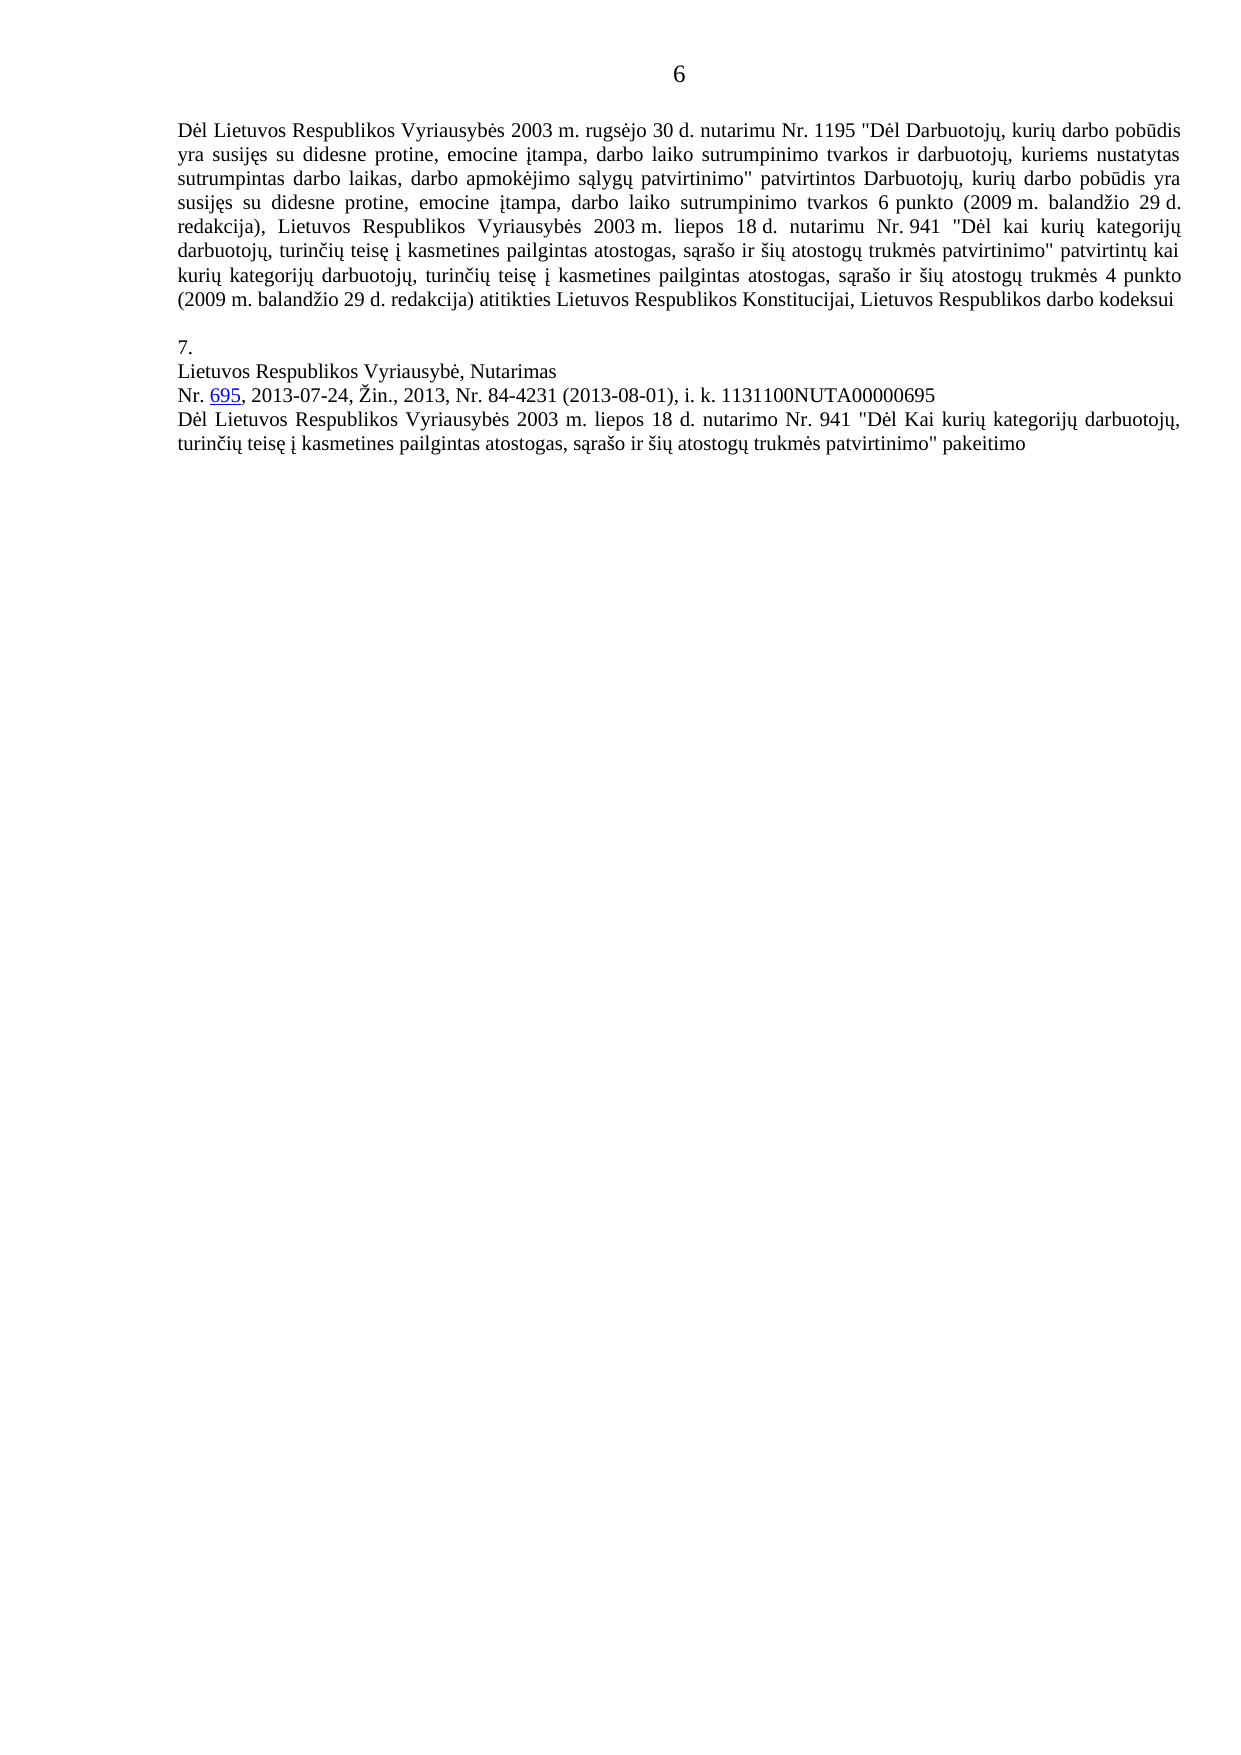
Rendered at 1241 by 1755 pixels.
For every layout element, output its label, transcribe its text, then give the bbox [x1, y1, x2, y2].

text 7. [177, 335, 1181, 359]
text Dėl Lietuvos Respublikos Vyriausybės 2003 m. liepos 18 d. nutarimo Nr. 941 "Dėl Kai kurių kategorijų darbuotojų, turinčių teisę į kasmetines pailgintas atostogas, sąrašo ir šių atostogų trukmės patvirtinimo" pakeitimo [177, 407, 1181, 455]
text Lietuvos Respublikos Vyriausybė, Nutarimas [177, 359, 1181, 383]
text Nr. 695, 2013-07-24, Žin., 2013, Nr. 84-4231 (2013-08-01), i. k. 1131100NUTA00000695 [177, 383, 1181, 407]
text Dėl Lietuvos Respublikos Vyriausybės 2003 m. rugsėjo 30 d. nutarimu Nr. 1195 "Dėl Darbuotojų, kurių darbo pobūdis yra susijęs su didesne protine, emocine įtampa, darbo laiko sutrumpinimo tvarkos ir darbuotojų, kuriems nustatytas sutrumpintas darbo laikas, darbo apmokėjimo sąlygų patvirtinimo" patvirtintos Darbuotojų, kurių darbo pobūdis yra susijęs su didesne protine, emocine įtampa, darbo laiko sutrumpinimo tvarkos 6 punkto (2009 m. balandžio 29 d. redakcija), Lietuvos Respublikos Vyriausybės 2003 m. liepos 18 d. nutarimu Nr. 941 "Dėl kai kurių kategorijų darbuotojų, turinčių teisę į kasmetines pailgintas atostogas, sąrašo ir šių atostogų trukmės patvirtinimo" patvirtintų kai kurių kategorijų darbuotojų, turinčių teisę į kasmetines pailgintas atostogas, sąrašo ir šių atostogų trukmės 4 punkto (2009 m. balandžio 29 d. redakcija) atitikties Lietuvos Respublikos Konstitucijai, Lietuvos Respublikos darbo kodeksui [177, 118, 1181, 311]
